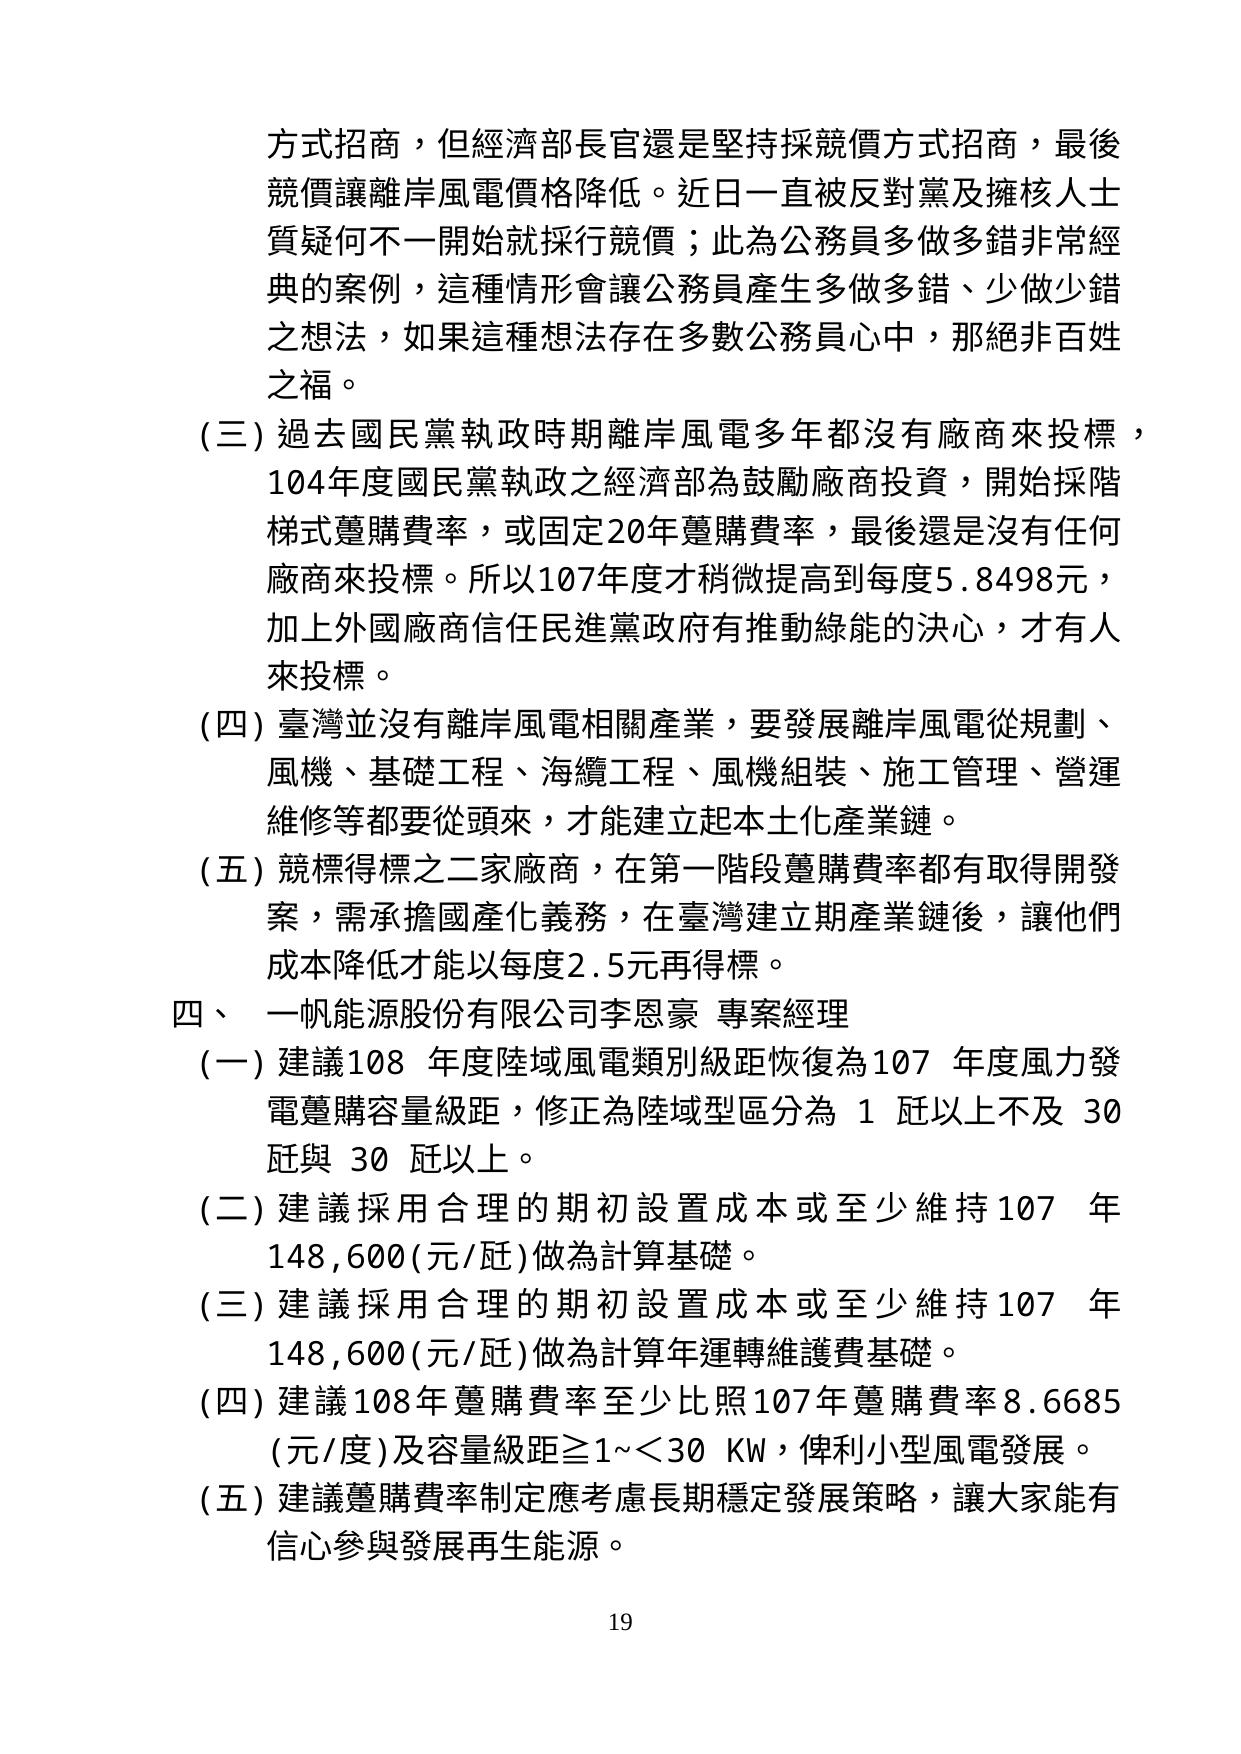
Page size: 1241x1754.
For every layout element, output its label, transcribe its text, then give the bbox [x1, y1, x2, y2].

list 建議採用合理的期初設置成本或至少維持107 年148,600(元/瓩)做為計算基礎。 [195, 1181, 1122, 1278]
list 建議躉購費率制定應考慮長期穩定發展策略，讓大家能有信心參與發展再生能源。 [195, 1472, 1122, 1568]
list 一帆能源股份有限公司李恩豪 專案經理 [171, 988, 1122, 1036]
list 過去國民黨執政時期離岸風電多年都沒有廠商來投標，104年度國民黨執政之經濟部為鼓勵廠商投資，開始採階梯式躉購費率，或固定20年躉購費率，最後還是沒有任何廠商來投標。所以107年度才稍微提高到每度5.8498元，加上外國廠商信任民進黨政府有推動綠能的決心，才有人來投標。 [195, 407, 1122, 698]
list 臺灣並沒有離岸風電相關產業，要發展離岸風電從規劃、風機、基礎工程、海纜工程、風機組裝、施工管理、營運維修等都要從頭來，才能建立起本土化產業鏈。 [195, 698, 1122, 843]
list 建議108年躉購費率至少比照107年躉購費率8.6685 (元/度)及容量級距≧1~＜30 KW，俾利小型風電發展。 [195, 1375, 1122, 1472]
list 建議108 年度陸域風電類別級距恢復為107 年度風力發電躉購容量級距，修正為陸域型區分為 1 瓩以上不及 30 瓩與 30 瓩以上。 [195, 1036, 1122, 1181]
list 建議採用合理的期初設置成本或至少維持107 年148,600(元/瓩)做為計算年運轉維護費基礎。 [195, 1278, 1122, 1375]
list 方式招商，但經濟部長官還是堅持採競價方式招商，最後競價讓離岸風電價格降低。近日一直被反對黨及擁核人士質疑何不一開始就採行競價；此為公務員多做多錯非常經典的案例，這種情形會讓公務員產生多做多錯、少做少錯之想法，如果這種想法存在多數公務員心中，那絕非百姓之福。 [195, 118, 1122, 407]
list 競標得標之二家廠商，在第一階段躉購費率都有取得開發案，需承擔國產化義務，在臺灣建立期產業鏈後，讓他們成本降低才能以每度2.5元再得標。 [195, 843, 1122, 988]
